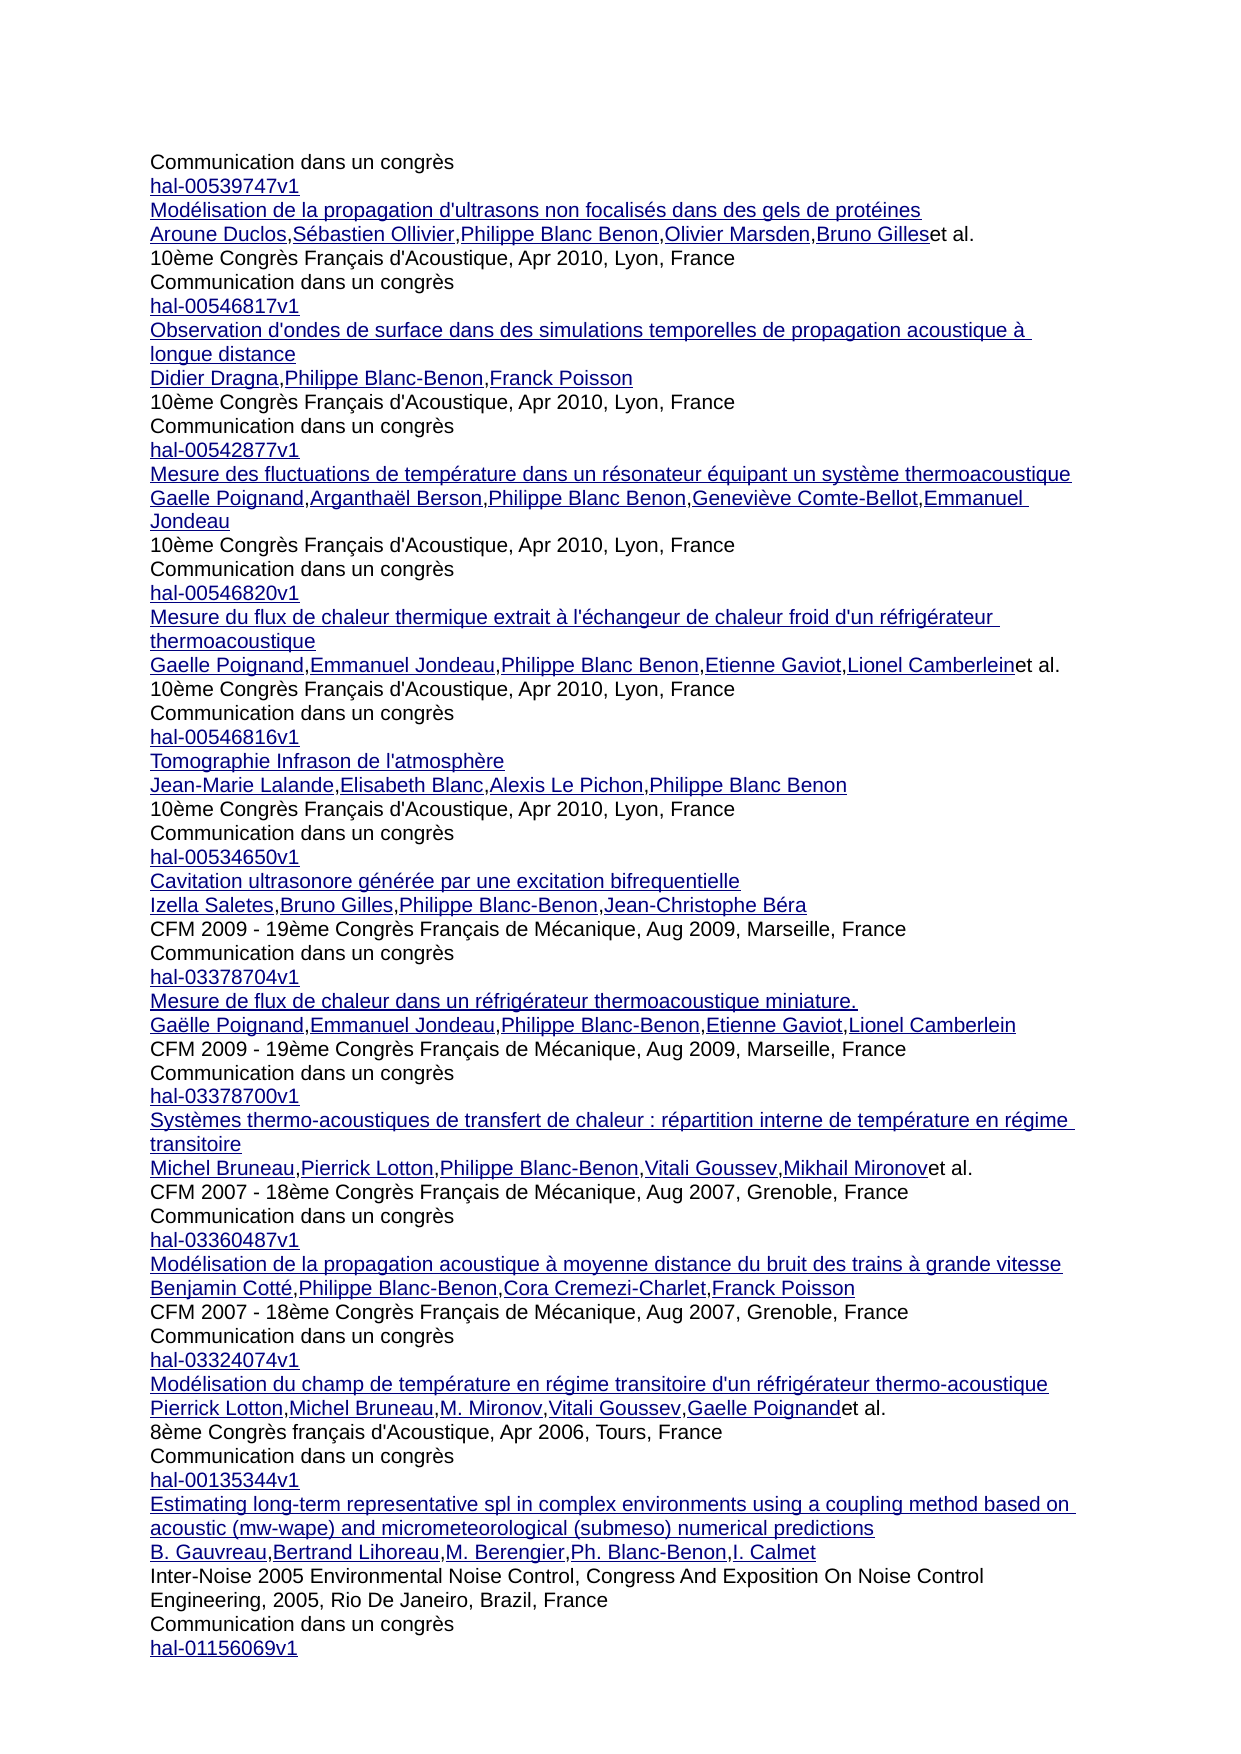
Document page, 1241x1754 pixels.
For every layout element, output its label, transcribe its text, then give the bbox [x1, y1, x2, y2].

table_cell Modélisation de la propagation d'ultrasons non focalisés dans des gels de protéines Aroune Duclos,Sébastien Ollivier,Philippe Blanc Benon,Olivier Marsden,Bruno Gilleset al. 10ème Congrès Français d'Acoustique, Apr 2010, Lyon, France Communication dans un congrès hal-00546817v1 [150, 198, 1090, 318]
table_cell Mesure du flux de chaleur thermique extrait à l'échangeur de chaleur froid d'un réfrigérateur thermoacoustique Gaelle Poignand,Emmanuel Jondeau,Philippe Blanc Benon,Etienne Gaviot,Lionel Camberleinet al. 10ème Congrès Français d'Acoustique, Apr 2010, Lyon, France Communication dans un congrès hal-00546816v1 [150, 605, 1090, 749]
table_cell Modélisation du champ de température en régime transitoire d'un réfrigérateur thermo-acoustique Pierrick Lotton,Michel Bruneau,M. Mironov,Vitali Goussev,Gaelle Poignandet al. 8ème Congrès français d'Acoustique, Apr 2006, Tours, France Communication dans un congrès hal-00135344v1 [150, 1372, 1090, 1492]
table_cell Observation d'ondes de surface dans des simulations temporelles de propagation acoustique à longue distance Didier Dragna,Philippe Blanc-Benon,Franck Poisson 10ème Congrès Français d'Acoustique, Apr 2010, Lyon, France Communication dans un congrès hal-00542877v1 [150, 318, 1090, 461]
table_cell Communication dans un congrès hal-00539747v1 [150, 150, 1090, 198]
table_cell Tomographie Infrason de l'atmosphère Jean-Marie Lalande,Elisabeth Blanc,Alexis Le Pichon,Philippe Blanc Benon 10ème Congrès Français d'Acoustique, Apr 2010, Lyon, France Communication dans un congrès hal-00534650v1 [150, 749, 1090, 869]
table_cell Systèmes thermo-acoustiques de transfert de chaleur : répartition interne de température en régime transitoire Michel Bruneau,Pierrick Lotton,Philippe Blanc-Benon,Vitali Goussev,Mikhail Mironovet al. CFM 2007 - 18ème Congrès Français de Mécanique, Aug 2007, Grenoble, France Communication dans un congrès hal-03360487v1 [150, 1108, 1090, 1252]
table_cell Mesure de flux de chaleur dans un réfrigérateur thermoacoustique miniature. Gaëlle Poignand,Emmanuel Jondeau,Philippe Blanc-Benon,Etienne Gaviot,Lionel Camberlein CFM 2009 - 19ème Congrès Français de Mécanique, Aug 2009, Marseille, France Communication dans un congrès hal-03378700v1 [150, 989, 1090, 1108]
table_cell Cavitation ultrasonore générée par une excitation bifrequentielle Izella Saletes,Bruno Gilles,Philippe Blanc-Benon,Jean-Christophe Béra CFM 2009 - 19ème Congrès Français de Mécanique, Aug 2009, Marseille, France Communication dans un congrès hal-03378704v1 [150, 869, 1090, 988]
table_cell Modélisation de la propagation acoustique à moyenne distance du bruit des trains à grande vitesse Benjamin Cotté,Philippe Blanc-Benon,Cora Cremezi-Charlet,Franck Poisson CFM 2007 - 18ème Congrès Français de Mécanique, Aug 2007, Grenoble, France Communication dans un congrès hal-03324074v1 [150, 1252, 1090, 1372]
table_cell Estimating long-term representative spl in complex environments using a coupling method based on acoustic (mw-wape) and micrometeorological (submeso) numerical predictions B. Gauvreau,Bertrand Lihoreau,M. Berengier,Ph. Blanc-Benon,I. Calmet Inter-Noise 2005 Environmental Noise Control, Congress And Exposition On Noise Control Engineering, 2005, Rio De Janeiro, Brazil, France Communication dans un congrès hal-01156069v1 [150, 1492, 1090, 1659]
table_cell Mesure des fluctuations de température dans un résonateur équipant un système thermoacoustique Gaelle Poignand,Arganthaël Berson,Philippe Blanc Benon,Geneviève Comte-Bellot,Emmanuel Jondeau 10ème Congrès Français d'Acoustique, Apr 2010, Lyon, France Communication dans un congrès hal-00546820v1 [150, 461, 1090, 605]
